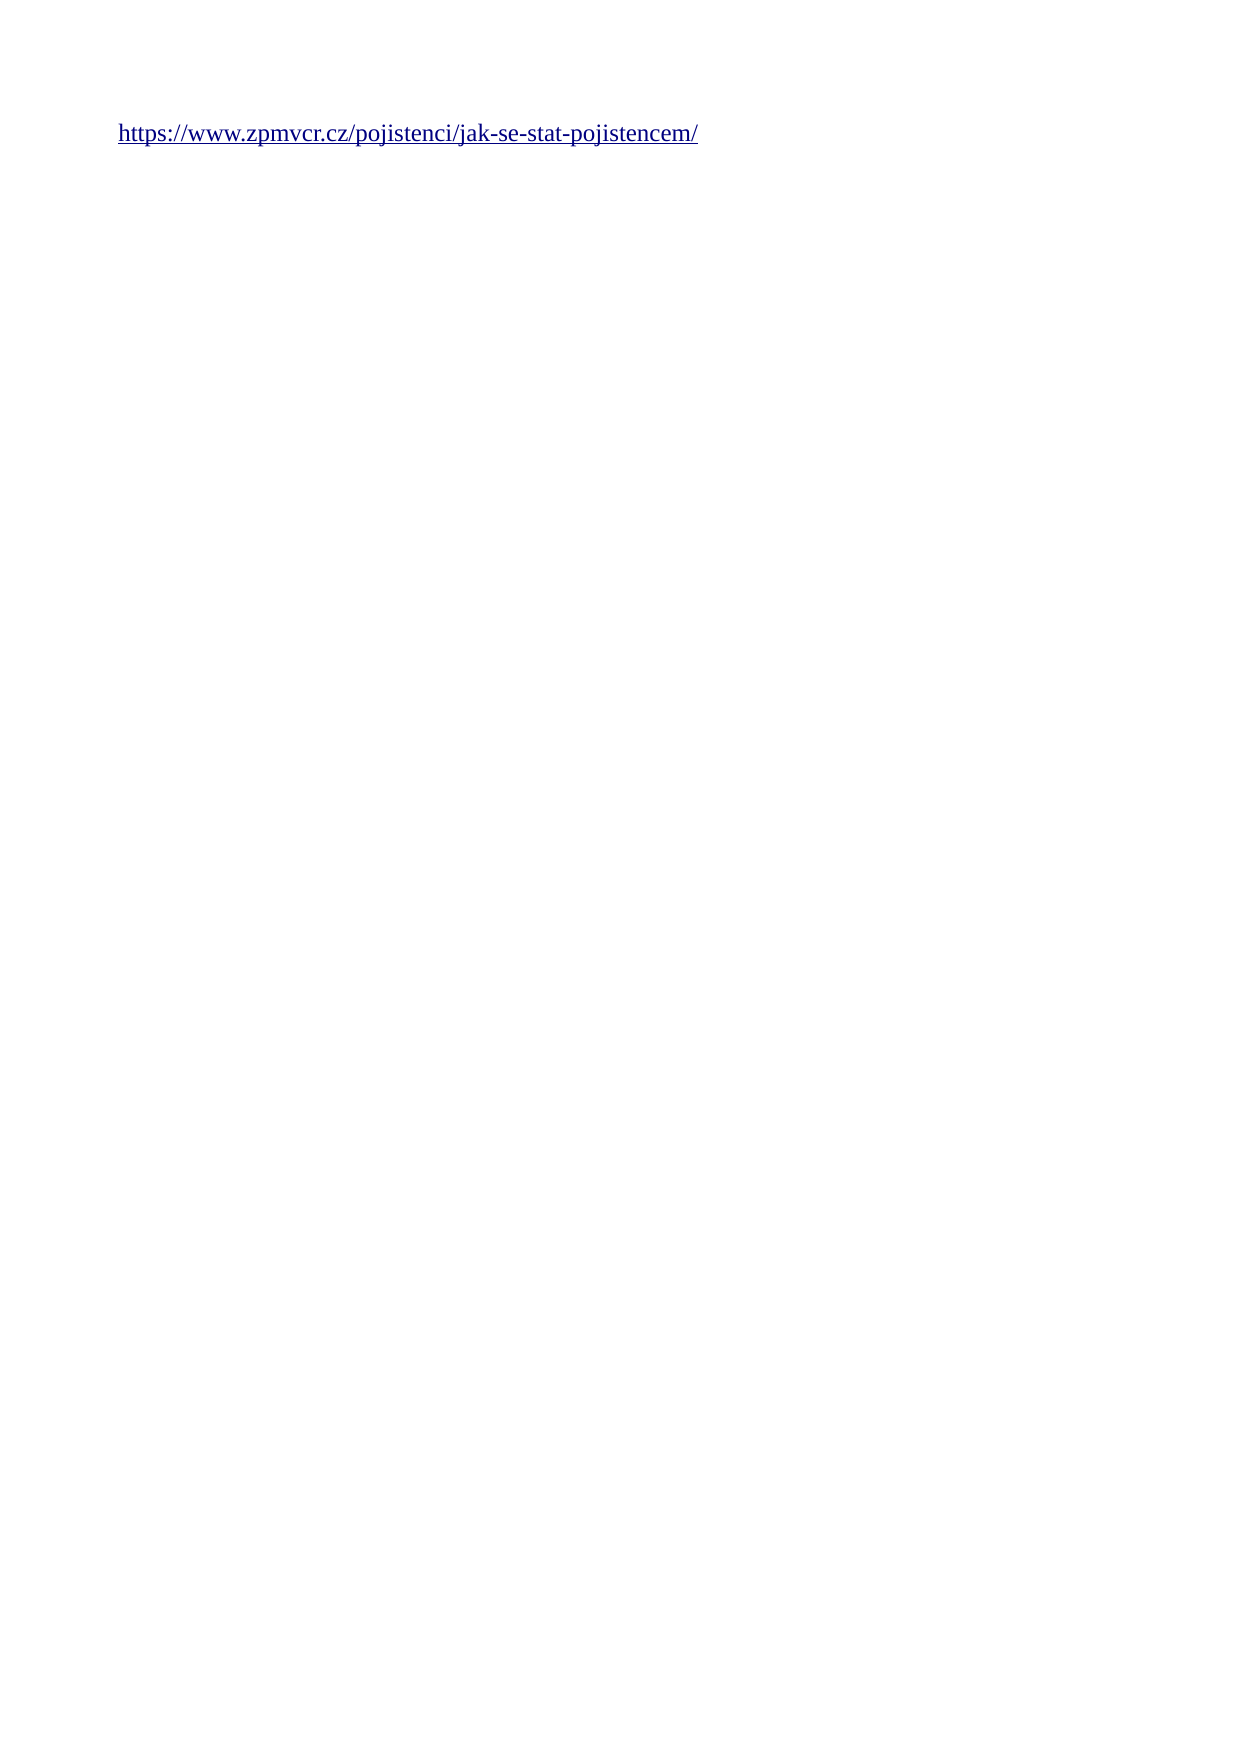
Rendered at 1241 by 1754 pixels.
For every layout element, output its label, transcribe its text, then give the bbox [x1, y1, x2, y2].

text https://www.zpmvcr.cz/pojistenci/jak-se-stat-pojistencem/ [118, 118, 1122, 147]
